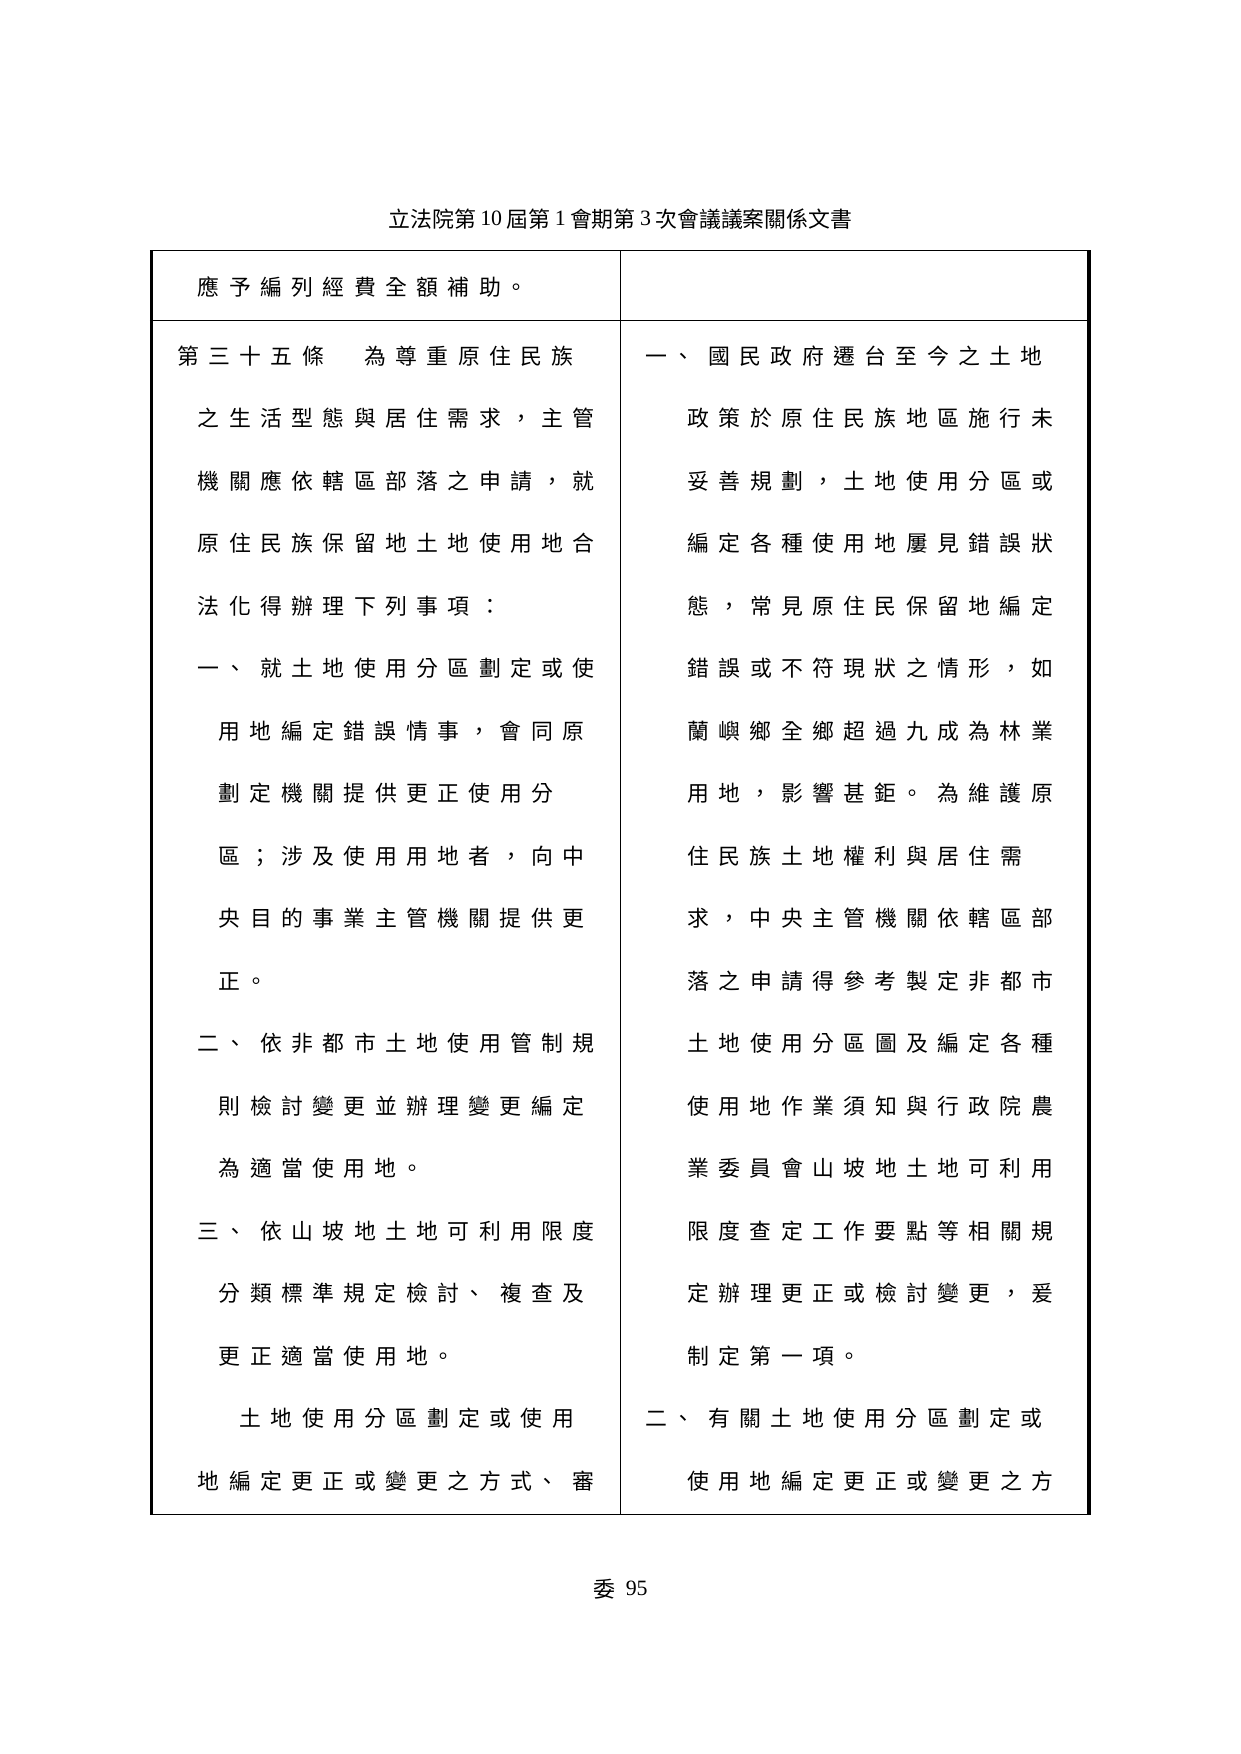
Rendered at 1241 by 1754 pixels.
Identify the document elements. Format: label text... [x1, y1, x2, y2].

table_cell 應予編列經費全額補助。 [153, 251, 620, 319]
table_cell [621, 251, 1087, 319]
table_cell 一、國民政府遷台至今之土地政策於原住民族地區施行未妥善規劃，土地使用分區或編定各種使用地屢見錯誤狀態，常見原住民保留地編定錯誤或不符現狀之情形，如蘭嶼鄉全鄉超過九成為林業用地，影響甚鉅。為維護原住民族土地權利與居住需求，中央主管機關依轄區部落之申請得參考製定非都市土地使用分區圖及編定各種使用地作業須知與行政院農業委員會山坡地土地可利用限度查定工作要點等相關規定辦理更正或檢討變更，爰制定第一項。 二、有關土地使用分區劃定或使用地編定更正或變更之方 [621, 321, 1087, 1514]
table_cell 第三十五條 為尊重原住民族之生活型態與居住需求，主管機關應依轄區部落之申請，就原住民族保留地土地使用地合法化得辦理下列事項： 一、就土地使用分區劃定或使用地編定錯誤情事，會同原劃定機關提供更正使用分區；涉及使用用地者，向中央目的事業主管機關提供更正。 二、依非都市土地使用管制規則檢討變更並辦理變更編定為適當使用地。 三、依山坡地土地可利用限度分類標準規定檢討、複查及更正適當使用地。 土地使用分區劃定或使用地編定更正或變更之方式、審 [153, 321, 620, 1514]
